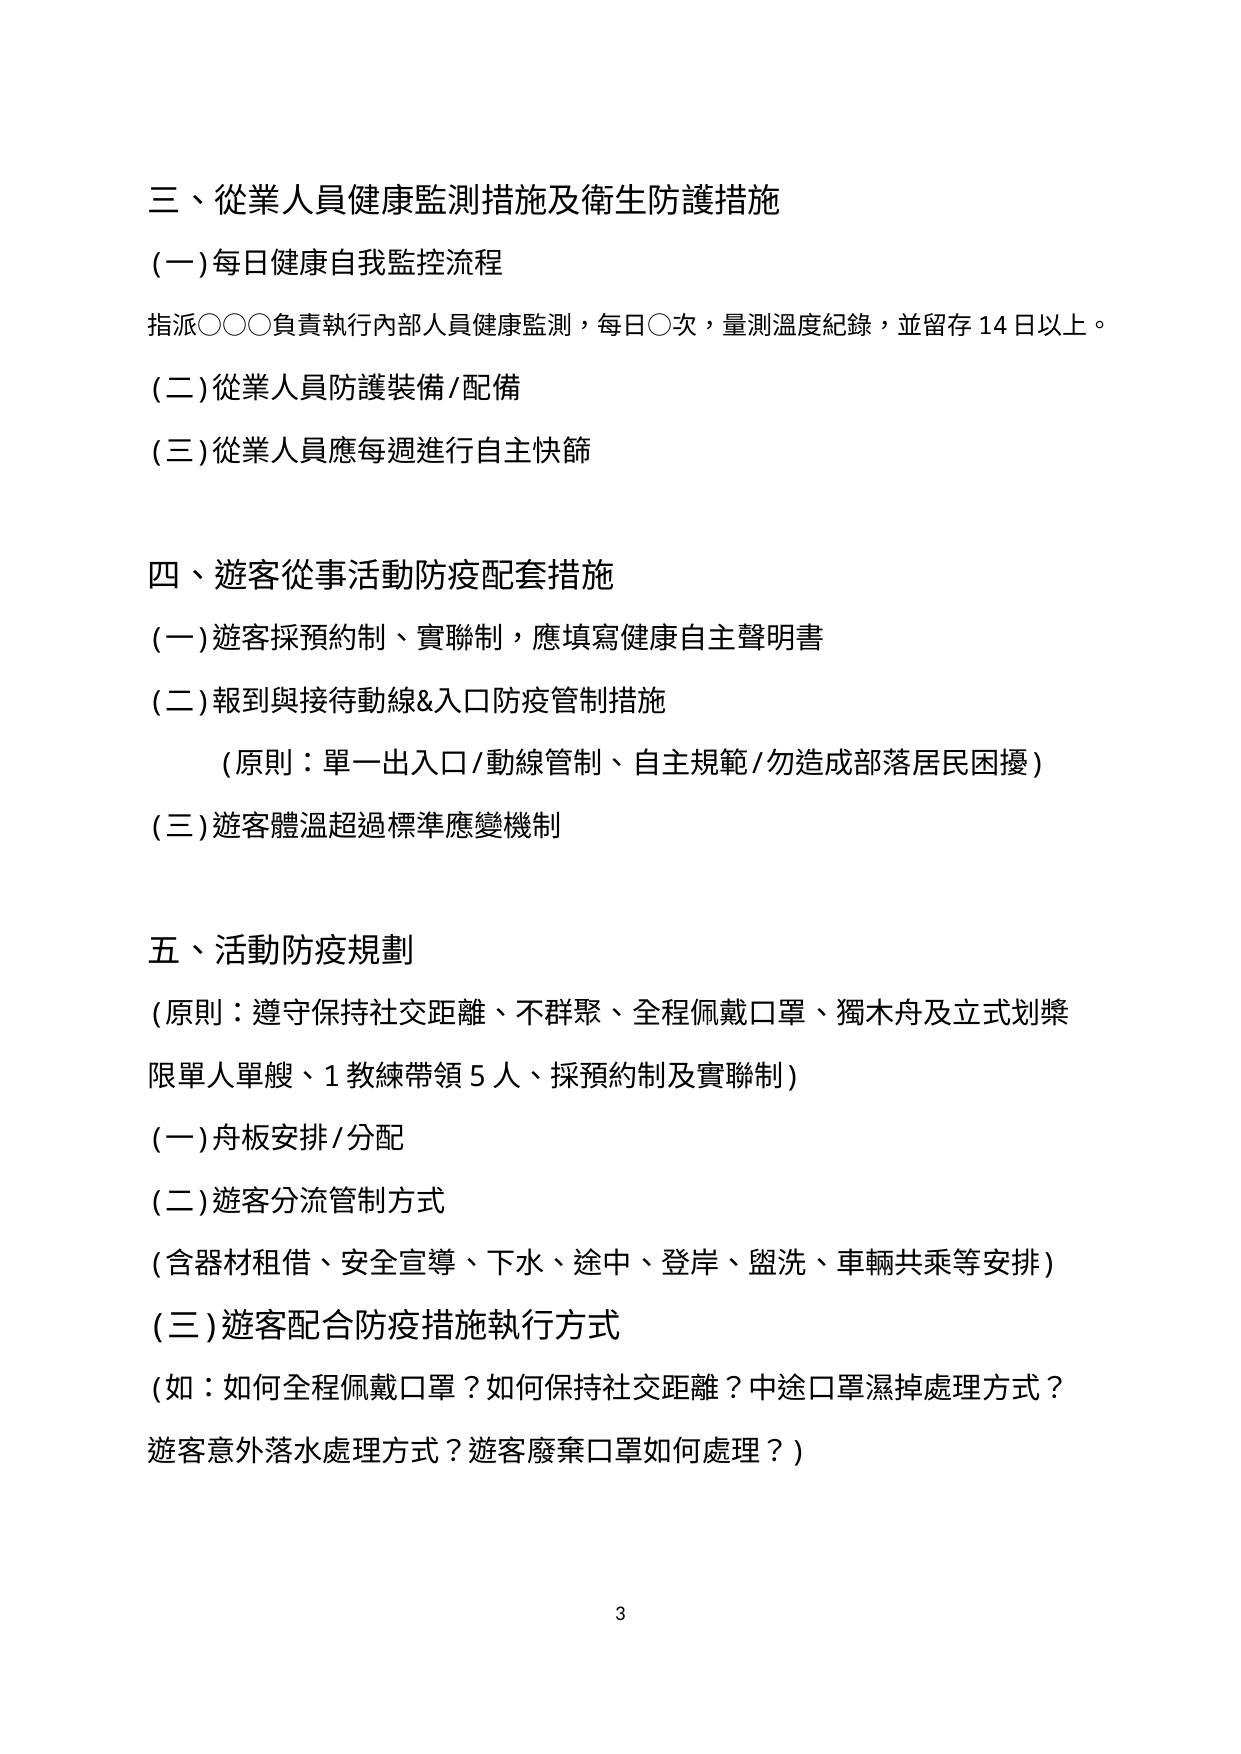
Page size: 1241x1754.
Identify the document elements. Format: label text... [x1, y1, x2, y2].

text (一)舟板安排/分配 [148, 1094, 1092, 1157]
text (原則：單一出入口/動線管制、自主規範/勿造成部落居民困擾) [148, 719, 1092, 782]
text 三、從業人員健康監測措施及衛生防護措施 [148, 157, 1092, 219]
text (三)遊客體溫超過標準應變機制 [148, 782, 1092, 844]
text (二)遊客分流管制方式 [148, 1157, 1092, 1219]
text 指派○○○負責執行內部人員健康監測，每日○次，量測溫度紀錄，並留存14日以上。 [148, 282, 1092, 344]
text 四、遊客從事活動防疫配套措施 [148, 532, 1092, 594]
text (三)遊客配合防疫措施執行方式 [148, 1282, 1092, 1344]
text (二)從業人員防護裝備/配備 [148, 344, 1092, 407]
text (一)遊客採預約制、實聯制，應填寫健康自主聲明書 [148, 594, 1092, 657]
text (原則：遵守保持社交距離、不群聚、全程佩戴口罩、獨木舟及立式划槳限單人單艘、1教練帶領5人、採預約制及實聯制) [148, 969, 1092, 1094]
text 五、活動防疫規劃 [148, 907, 1092, 969]
text (二)報到與接待動線&入口防疫管制措施 [148, 657, 1092, 719]
text (含器材租借、安全宣導、下水、途中、登岸、盥洗、車輛共乘等安排) [148, 1219, 1092, 1282]
text (一)每日健康自我監控流程 [148, 219, 1092, 282]
text (三)從業人員應每週進行自主快篩 [148, 407, 1092, 469]
text (如：如何全程佩戴口罩？如何保持社交距離？中途口罩濕掉處理方式？遊客意外落水處理方式？遊客廢棄口罩如何處理？) [148, 1344, 1092, 1469]
